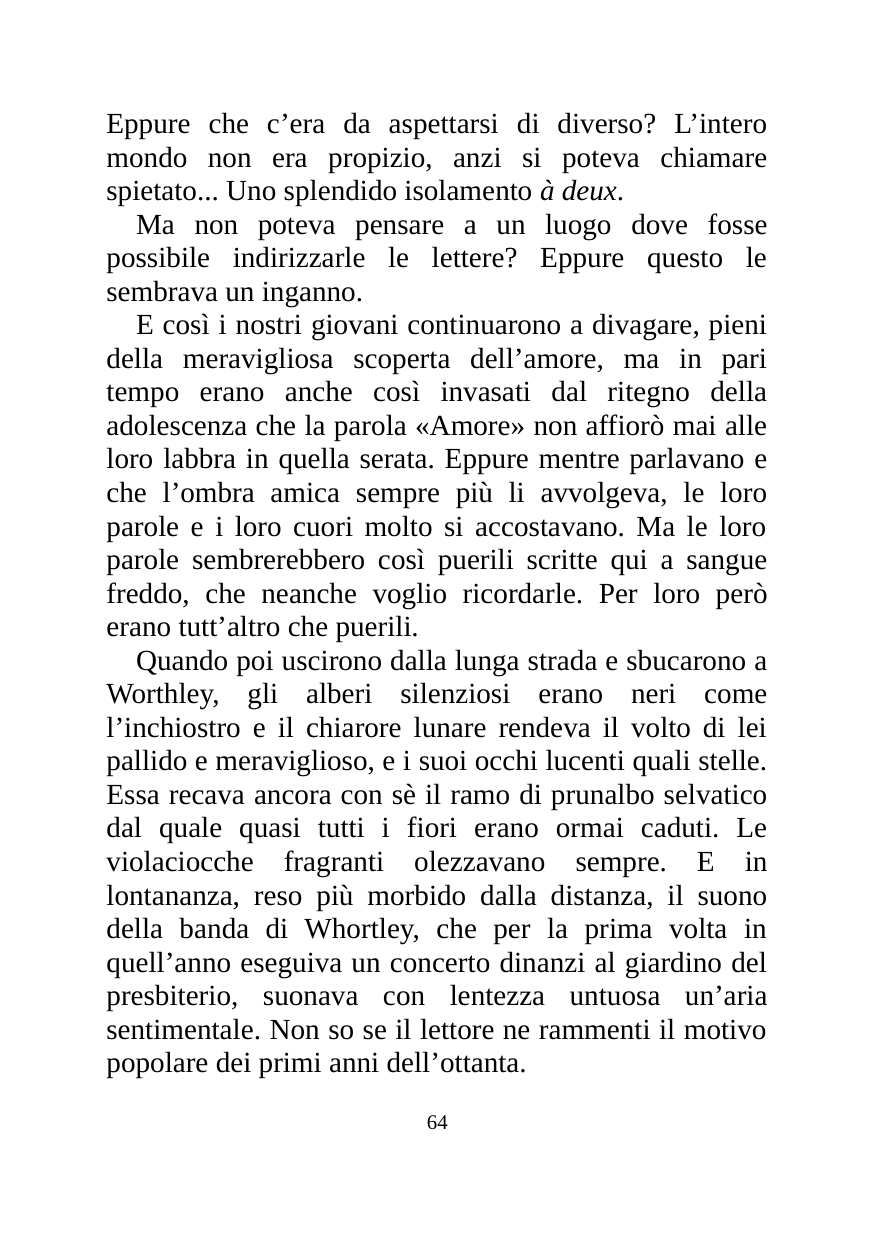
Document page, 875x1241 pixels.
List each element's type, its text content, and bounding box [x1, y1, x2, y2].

text Eppure che c’era da aspettarsi di diverso? L’intero mondo non era propizio, anzi si poteva chiamare spietato... Uno splendido isolamento à deux. [106, 106, 768, 207]
text Ma non poteva pensare a un luogo dove fosse possibile indirizzarle le lettere? Eppure questo le sembrava un inganno. [106, 207, 768, 307]
text Quando poi uscirono dalla lunga strada e sbucarono a Worthley, gli alberi silenziosi erano neri come l’inchiostro e il chiarore lunare rendeva il volto di lei pallido e meraviglioso, e i suoi occhi lucenti quali stelle. Essa recava ancora con sè il ramo di prunalbo selvatico dal quale quasi tutti i fiori erano ormai caduti. Le violaciocche fragranti olezzavano sempre. E in lontananza, reso più morbido dalla distanza, il suono della banda di Whortley, che per la prima volta in quell’anno eseguiva un concerto dinanzi al giardino del presbiterio, suonava con lentezza untuosa un’aria sentimentale. Non so se il lettore ne rammenti il motivo popolare dei primi anni dell’ottanta. [106, 643, 768, 1079]
text E così i nostri giovani continuarono a divagare, pieni della meravigliosa scoperta dell’amore, ma in pari tempo erano anche così invasati dal ritegno della adolescenza che la parola «Amore» non affiorò mai alle loro labbra in quella serata. Eppure mentre parlavano e che l’ombra amica sempre più li avvolgeva, le loro parole e i loro cuori molto si accostavano. Ma le loro parole sembrerebbero così puerili scritte qui a sangue freddo, che neanche voglio ricordarle. Per loro però erano tutt’altro che puerili. [106, 307, 768, 643]
